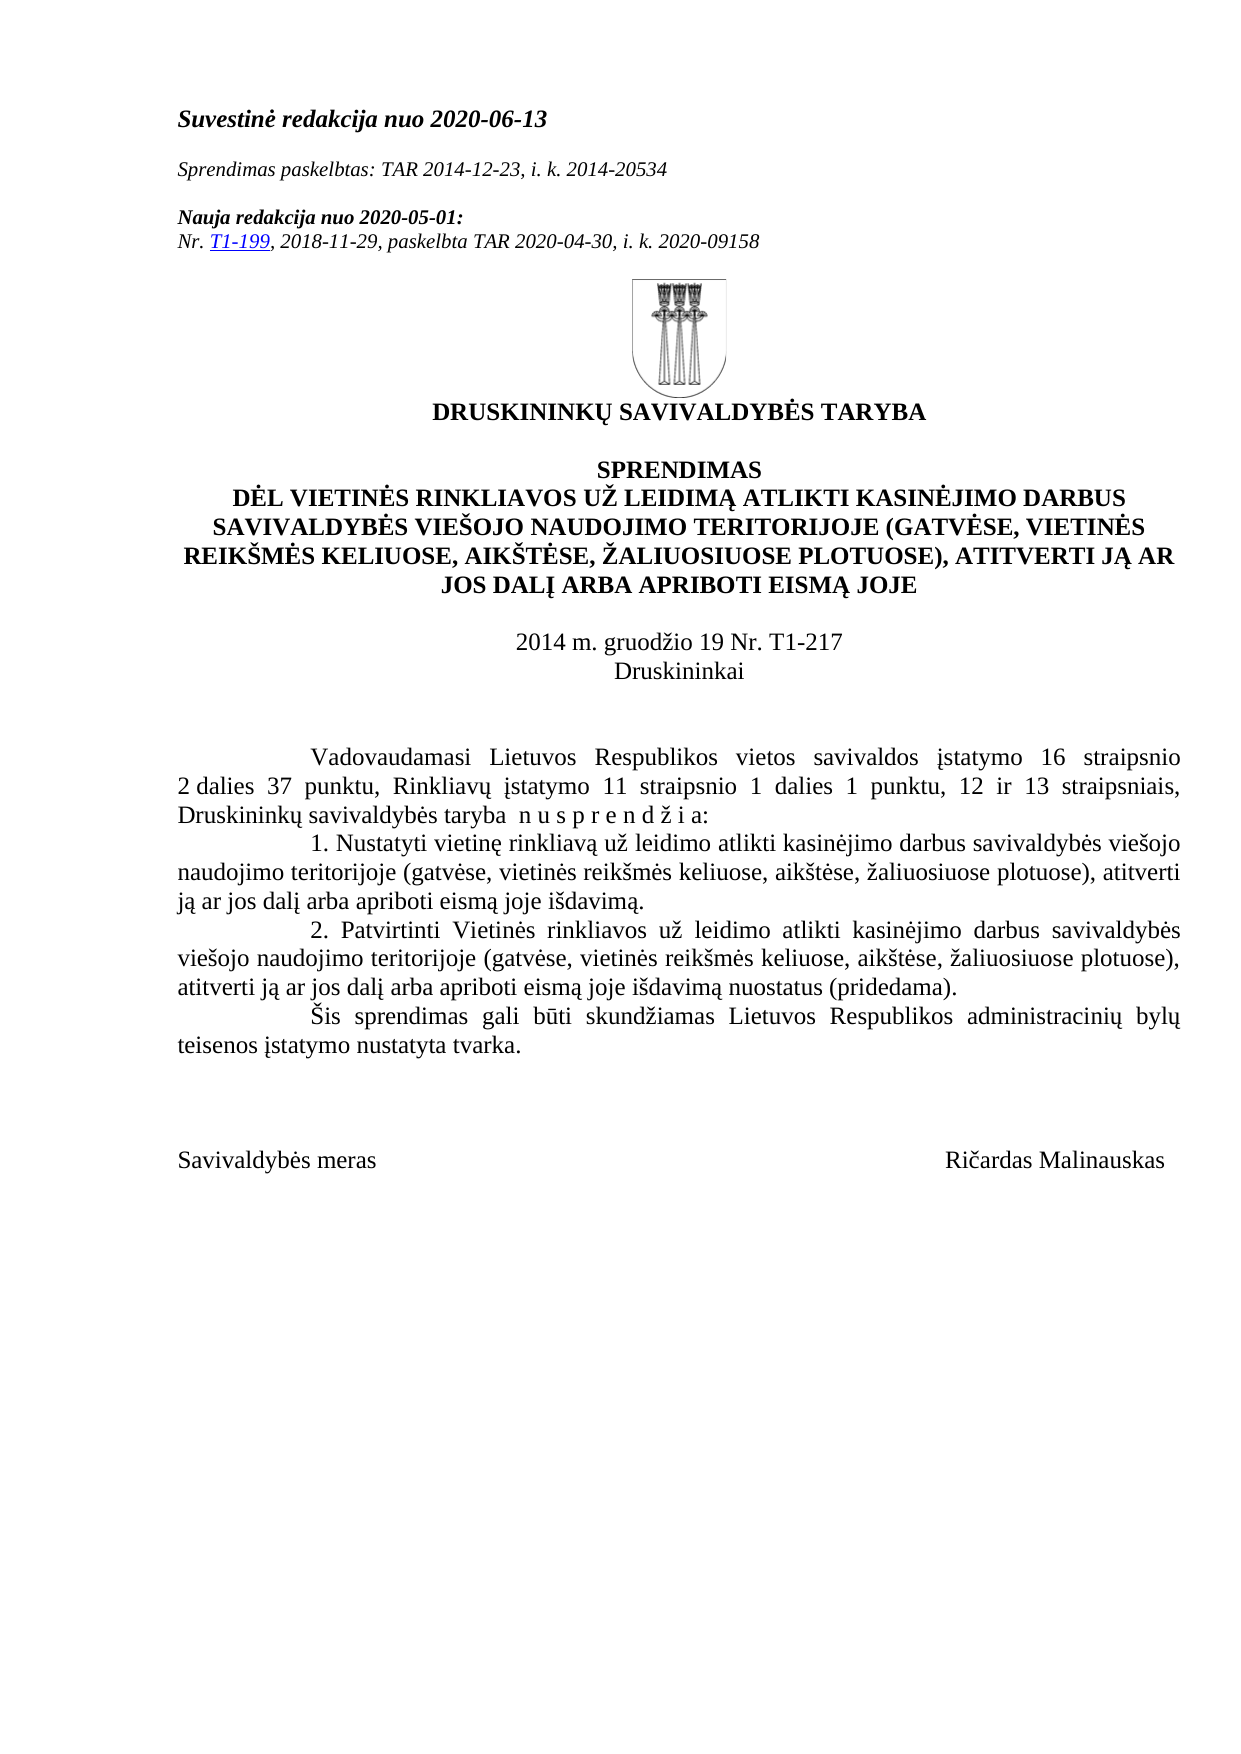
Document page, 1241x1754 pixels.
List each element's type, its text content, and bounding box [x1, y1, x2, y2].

text DĖL VIETINĖS RINKLIAVOS UŽ leidimą ATLIKTI KASINĖJIMO DARBUS SAVIVALDYBĖS VIEŠOJO NAUDOJIMO TERITORIJOJE (GATVĖSE, VIETINĖS REIKŠMĖS KELIUOSE, AIKŠTĖSE, ŽALIUOSIUOSE PLOTUOSE), ATITVERTI JĄ AR JOS DALĮ ARBA APRIBOTI EISMĄ JOJE [177, 483, 1181, 598]
text 2. Patvirtinti Vietinės rinkliavos už leidimo atlikti kasinėjimo darbus savivaldybės viešojo naudojimo teritorijoje (gatvėse, vietinės reikšmės keliuose, aikštėse, žaliuosiuose plotuose), atitverti ją ar jos dalį arba apriboti eismą joje išdavimą nuostatus (pridedama). [177, 915, 1181, 1001]
text Suvestinė redakcija nuo 2020-06-13 [177, 104, 1181, 132]
text Nr. T1-199, 2018-11-29, paskelbta TAR 2020-04-30, i. k. 2020-09158 [177, 229, 1181, 253]
text 2014 m. gruodžio 19 Nr. T1-217 [177, 627, 1181, 656]
text Šis sprendimas gali būti skundžiamas Lietuvos Respublikos administracinių bylų teisenos įstatymo nustatyta tvarka. [177, 1001, 1181, 1058]
text DRUSKININKŲ SAVIVALDYBĖS TARYBA [177, 397, 1181, 426]
text Savivaldybės meras Ričardas Malinauskas [177, 1145, 1181, 1173]
text 1. Nustatyti vietinę rinkliavą už leidimo atlikti kasinėjimo darbus savivaldybės viešojo naudojimo teritorijoje (gatvėse, vietinės reikšmės keliuose, aikštėse, žaliuosiuose plotuose), atitverti ją ar jos dalį arba apriboti eismą joje išdavimą. [177, 828, 1181, 915]
text Nauja redakcija nuo 2020-05-01: [177, 205, 1181, 229]
text Sprendimas paskelbtas: TAR 2014-12-23, i. k. 2014-20534 [177, 157, 1181, 181]
text SPRENDIMAS [177, 455, 1181, 483]
text Vadovaudamasi Lietuvos Respublikos vietos savivaldos įstatymo 16 straipsnio 2 dalies 37 punktu, Rinkliavų įstatymo 11 straipsnio 1 dalies 1 punktu, 12 ir 13 straipsniais, Druskininkų savivaldybės taryba n u s p r e n d ž i a: [177, 742, 1181, 828]
text Druskininkai [177, 656, 1181, 685]
